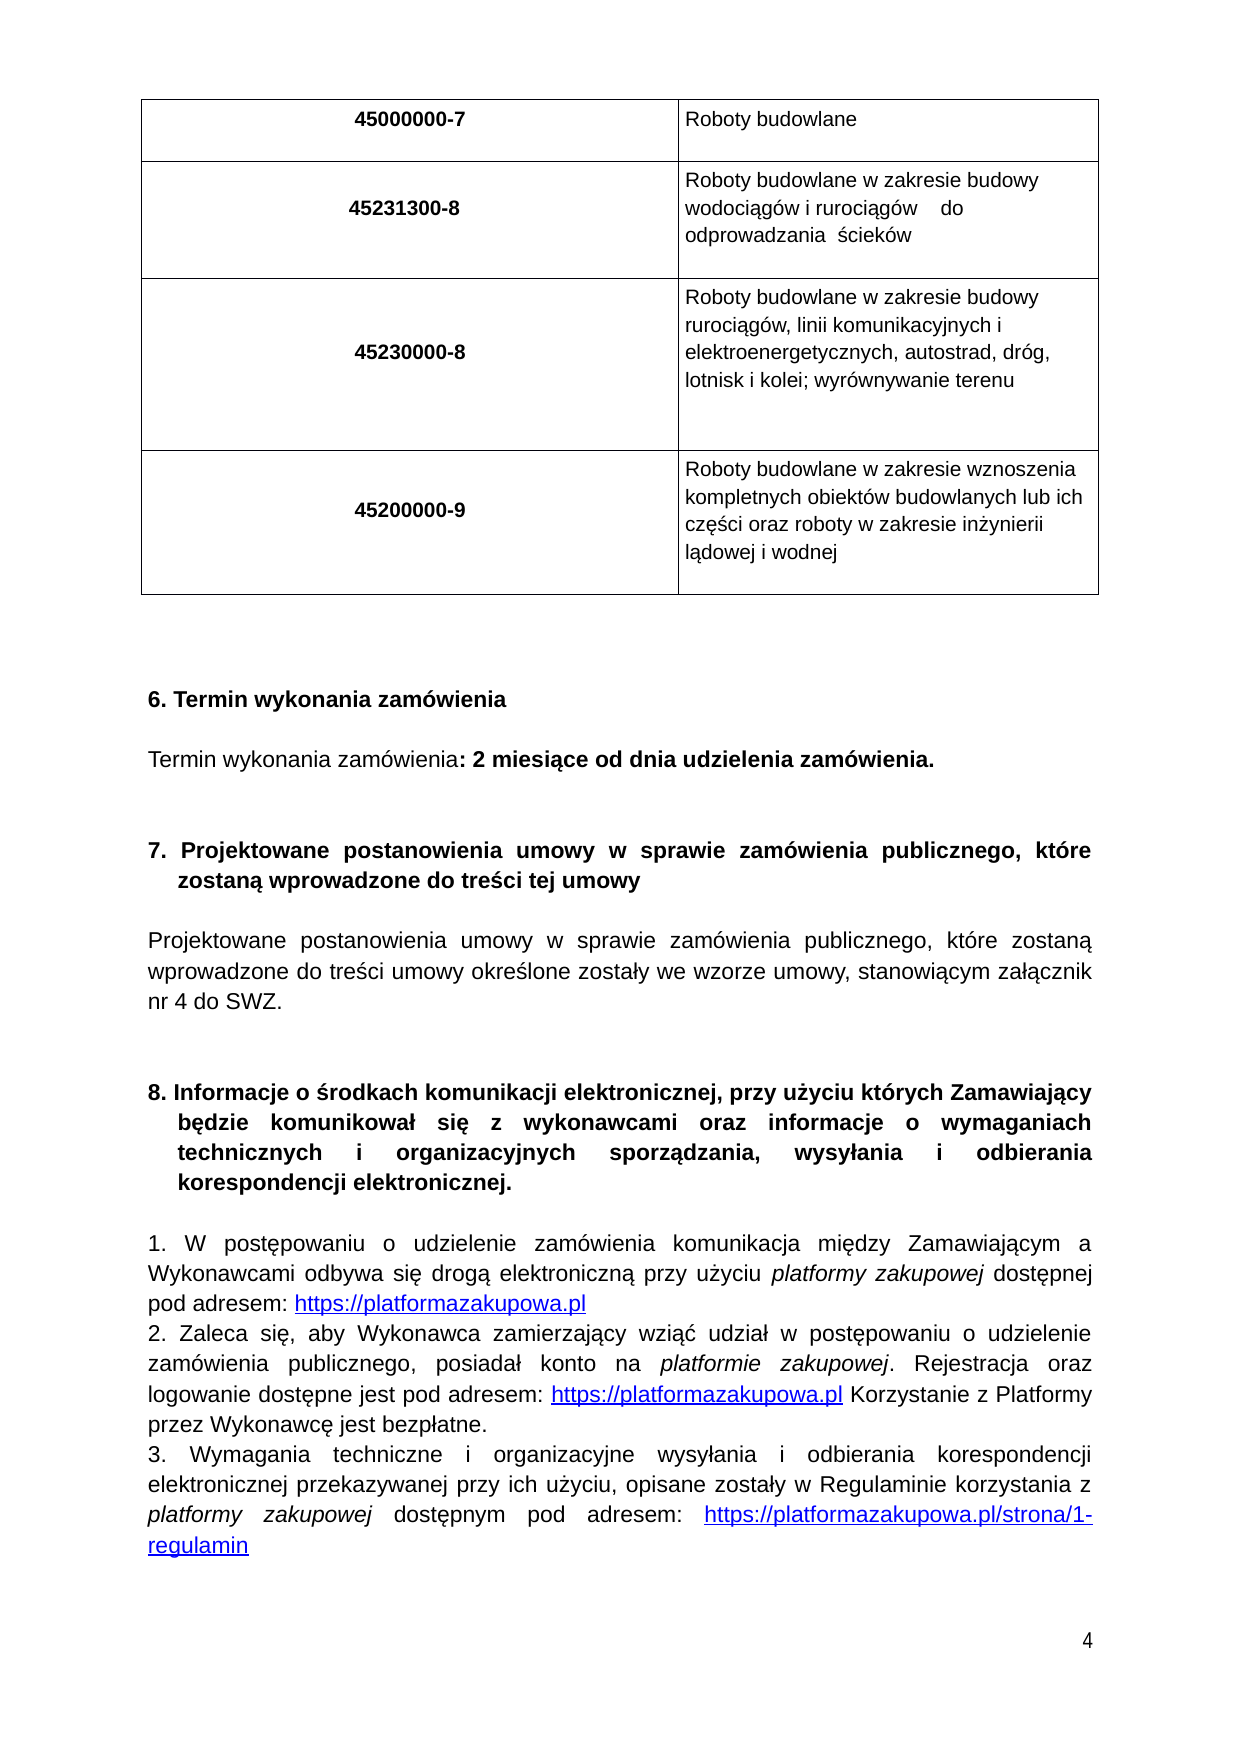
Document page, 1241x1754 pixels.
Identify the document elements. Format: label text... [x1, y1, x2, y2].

text 6. Termin wykonania zamówienia [148, 686, 1092, 712]
text 8. Informacje o środkach komunikacji elektronicznej, przy użyciu których Zamawiający będzie komunikował się z wykonawcami oraz informacje o wymaganiach technicznych i organizacyjnych sporządzania, wysyłania i odbierania korespondencji elektronicznej. [148, 1078, 1092, 1195]
table_cell Roboty budowlane w zakresie wznoszenia kompletnych obiektów budowlanych lub ich części oraz roboty w zakresie inżynierii lądowej i wodnej [679, 451, 1098, 594]
table_cell Roboty budowlane w zakresie budowy rurociągów, linii komunikacyjnych i elektroenergetycznych, autostrad, dróg, lotnisk i kolei; wyrównywanie terenu [679, 279, 1098, 450]
text Projektowane postanowienia umowy w sprawie zamówienia publicznego, które zostaną wprowadzone do treści umowy określone zostały we wzorze umowy, stanowiącym załącznik nr 4 do SWZ. [148, 927, 1092, 1014]
table_cell 45200000-9 [142, 451, 678, 594]
table_cell 45231300-8 [142, 162, 678, 278]
text 2. Zaleca się, aby Wykonawca zamierzający wziąć udział w postępowaniu o udzielenie zamówienia publicznego, posiadał konto na platformie zakupowej. Rejestracja oraz logowanie dostępne jest pod adresem: https://platformazakupowa.pl Korzystanie z Platformy przez Wykonawcę jest bezpłatne. [148, 1320, 1092, 1437]
table_cell Roboty budowlane [679, 100, 1098, 161]
table_cell 45230000-8 [142, 279, 678, 450]
text 7. Projektowane postanowienia umowy w sprawie zamówienia publicznego, które zostaną wprowadzone do treści tej umowy [148, 837, 1092, 893]
text 1. W postępowaniu o udzielenie zamówienia komunikacja między Zamawiającym a Wykonawcami odbywa się drogą elektroniczną przy użyciu platformy zakupowej dostępnej pod adresem: https://platformazakupowa.pl [148, 1229, 1092, 1316]
text Termin wykonania zamówienia: 2 miesiące od dnia udzielenia zamówienia. [148, 746, 1092, 772]
table_cell Roboty budowlane w zakresie budowy wodociągów i rurociągów do odprowadzania ścieków [679, 162, 1098, 278]
table_cell 45000000-7 [142, 100, 678, 161]
text 3. Wymagania techniczne i organizacyjne wysyłania i odbierania korespondencji elektronicznej przekazywanej przy ich użyciu, opisane zostały w Regulaminie korzystania z platformy zakupowej dostępnym pod adresem: https://platformazakupowa.pl/strona/1-regulamin [148, 1441, 1092, 1558]
